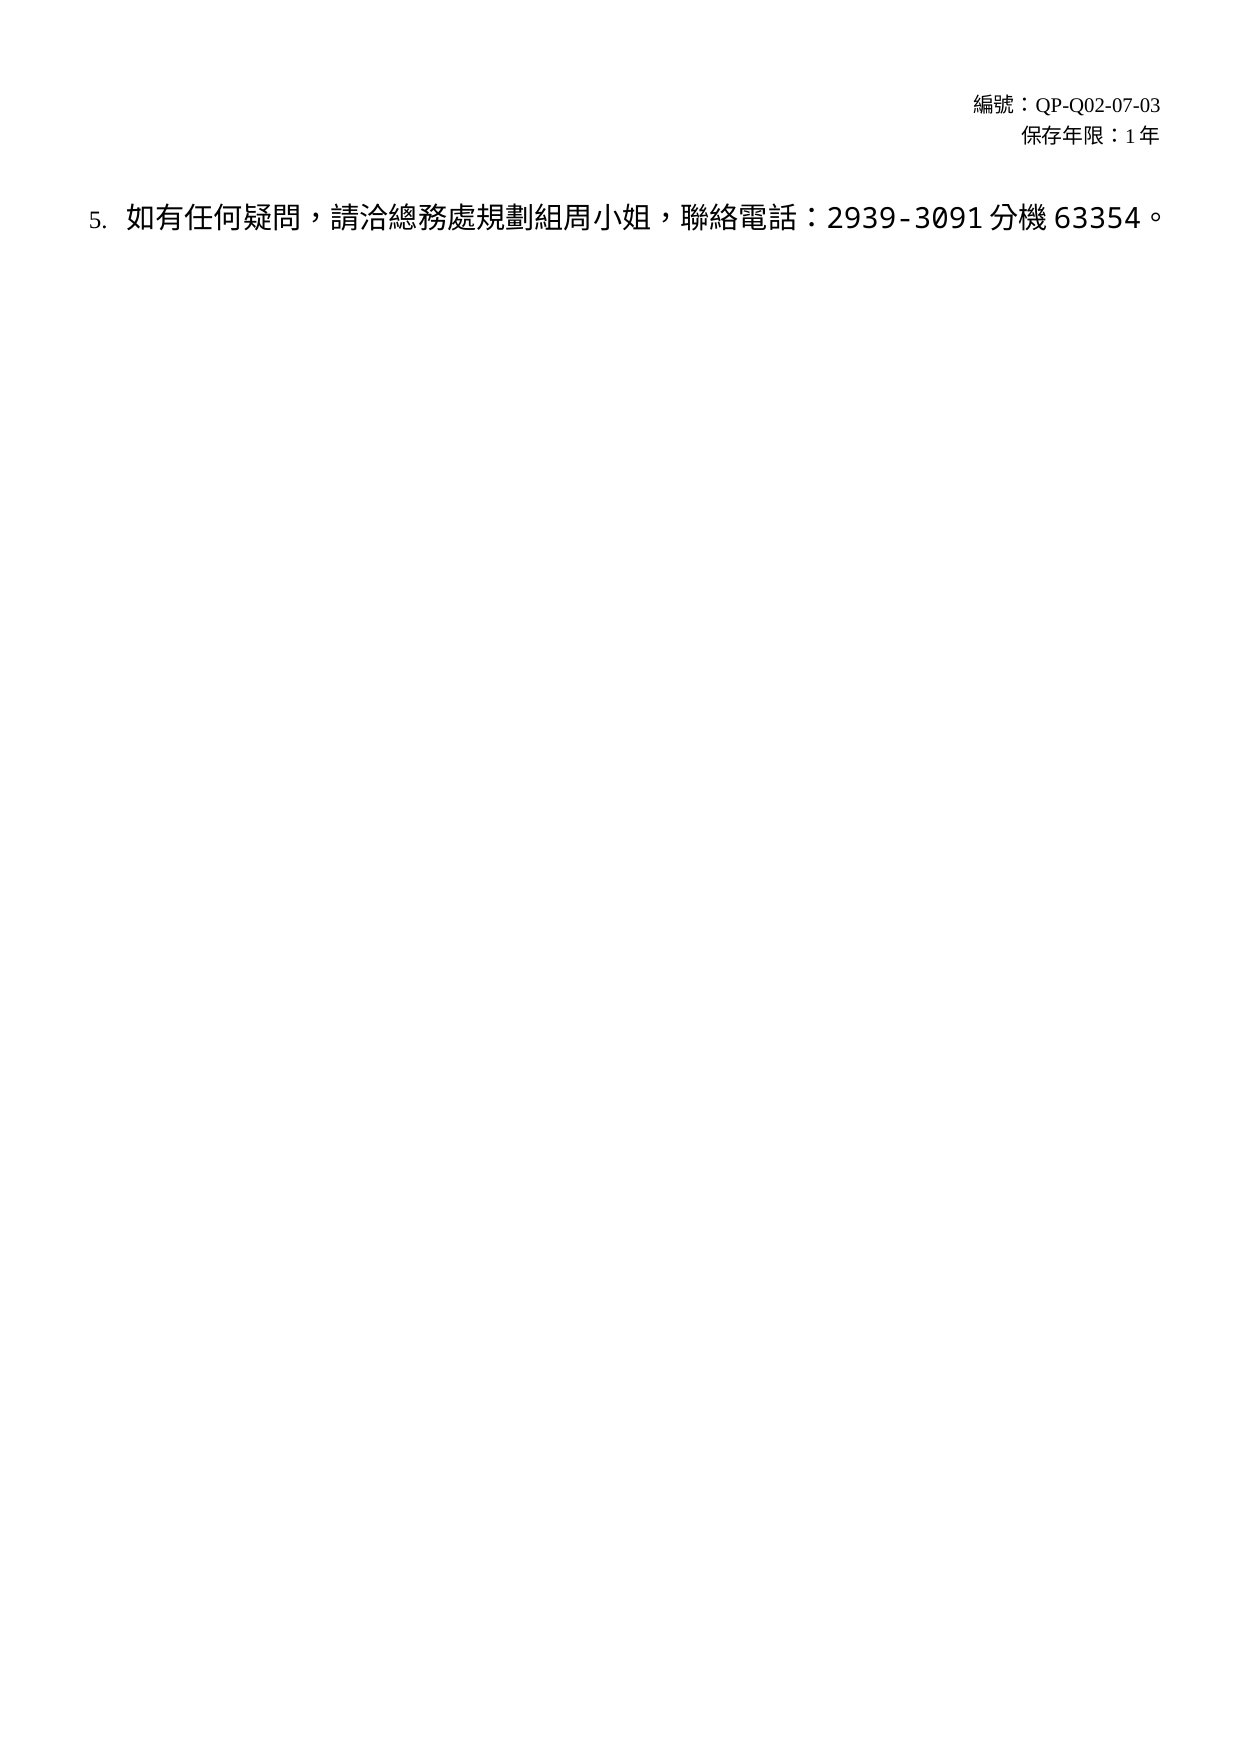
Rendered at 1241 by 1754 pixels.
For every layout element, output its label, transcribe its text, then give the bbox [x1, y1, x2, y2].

list 如有任何疑問，請洽總務處規劃組周小姐，聯絡電話：2939-3091分機63354。 [89, 195, 1181, 237]
